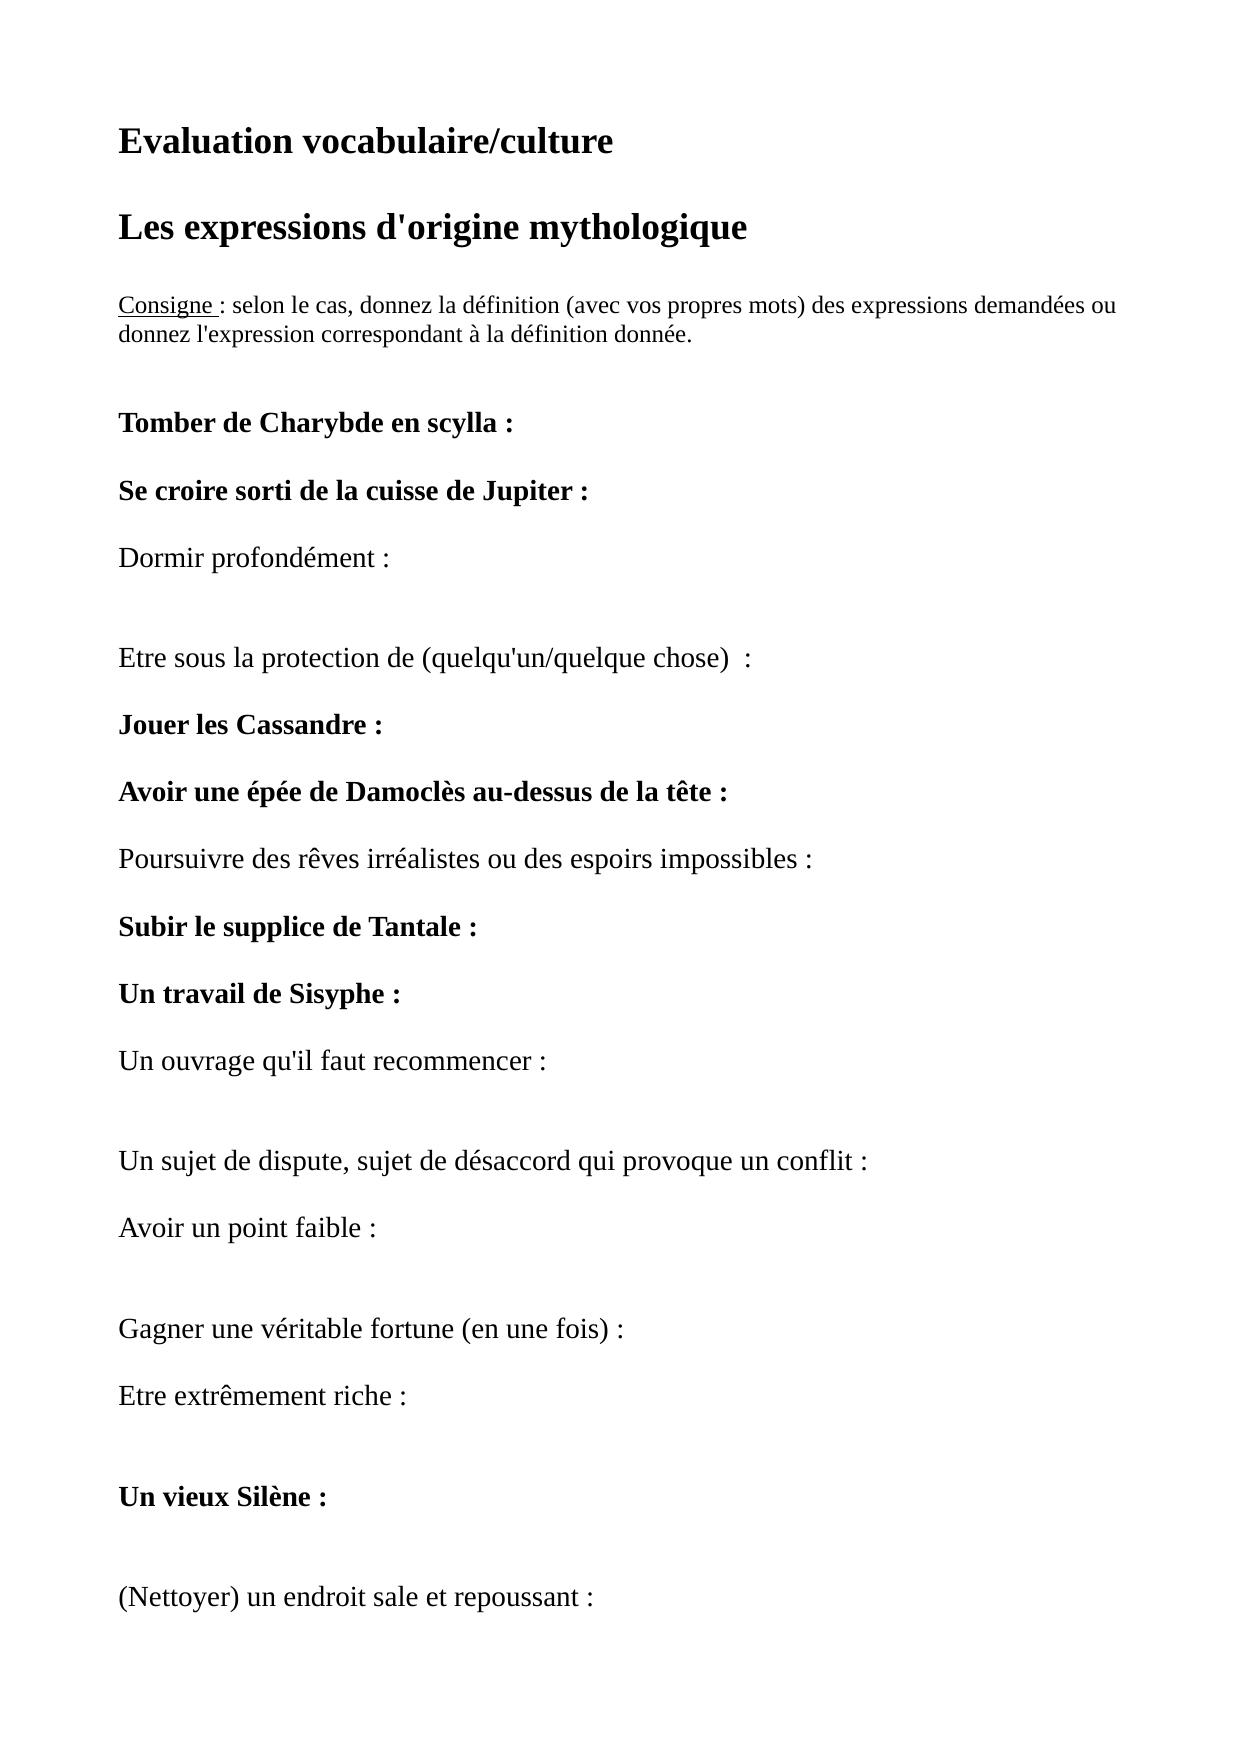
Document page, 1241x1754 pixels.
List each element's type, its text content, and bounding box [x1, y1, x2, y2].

text Poursuivre des rêves irréalistes ou des espoirs impossibles : [118, 842, 1122, 875]
text Avoir une épée de Damoclès au-dessus de la tête : [118, 774, 1122, 808]
text Avoir un point faible : [118, 1211, 1122, 1244]
text Dormir profondément : [118, 540, 1122, 573]
text Les expressions d'origine mythologique [118, 204, 1122, 247]
text Etre extrêmement riche : [118, 1378, 1122, 1412]
text Gagner une véritable fortune (en une fois) : [118, 1311, 1122, 1345]
text Un travail de Sisyphe : [118, 976, 1122, 1009]
text Subir le supplice de Tantale : [118, 909, 1122, 942]
text (Nettoyer) un endroit sale et repoussant : [118, 1579, 1122, 1613]
text Se croire sorti de la cuisse de Jupiter : [118, 473, 1122, 506]
text Consigne : selon le cas, donnez la définition (avec vos propres mots) des expressions demandées ou donnez l'expression correspondant à la définition donnée. [118, 291, 1122, 348]
text Jouer les Cassandre : [118, 707, 1122, 741]
text Un sujet de dispute, sujet de désaccord qui provoque un conflit : [118, 1143, 1122, 1177]
text Un vieux Silène : [118, 1479, 1122, 1512]
text Evaluation vocabulaire/culture [118, 118, 1122, 161]
text Tomber de Charybde en scylla : [118, 406, 1122, 439]
text Etre sous la protection de (quelqu'un/quelque chose) : [118, 640, 1122, 674]
text Un ouvrage qu'il faut recommencer : [118, 1043, 1122, 1076]
